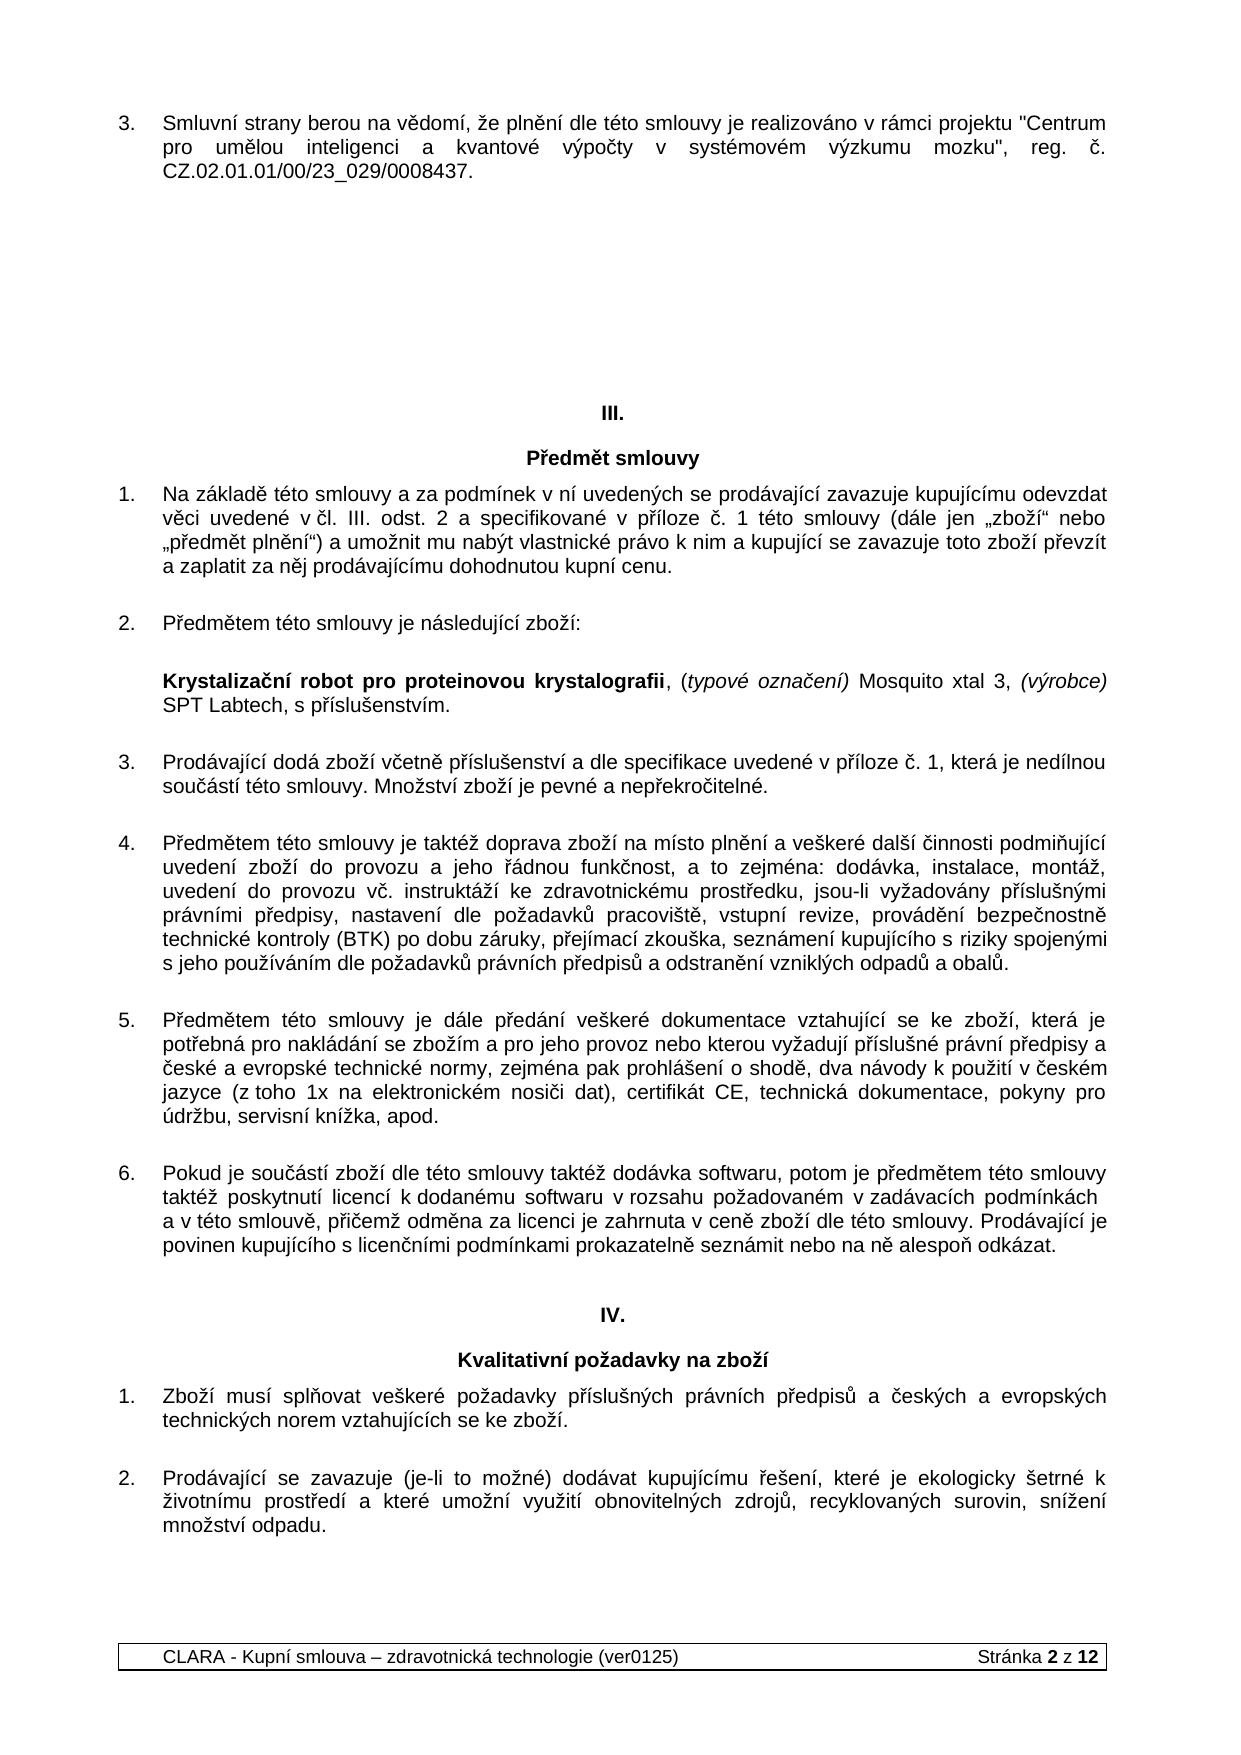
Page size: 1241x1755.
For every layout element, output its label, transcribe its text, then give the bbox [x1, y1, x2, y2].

list Smluvní strany berou na vědomí, že plnění dle této smlouvy je realizováno v rámci projektu "Centrum pro umělou inteligenci a kvantové výpočty v systémovém výzkumu mozku", reg. č. CZ.02.01.01/00/23_029/0008437. [118, 111, 1107, 183]
list Prodávající se zavazuje (je-li to možné) dodávat kupujícímu řešení, které je ekologicky šetrné k životnímu prostředí a které umožní využití obnovitelných zdrojů, recyklovaných surovin, snížení množství odpadu. [118, 1465, 1107, 1537]
list Předmětem této smlouvy je taktéž doprava zboží na místo plnění a veškeré další činnosti podmiňující uvedení zboží do provozu a jeho řádnou funkčnost, a to zejména: dodávka, instalace, montáž, uvedení do provozu vč. instruktáží ke zdravotnickému prostředku, jsou-li vyžadovány příslušnými právními předpisy, nastavení dle požadavků pracoviště, vstupní revize, provádění bezpečnostně technické kontroly (BTK) po dobu záruky, přejímací zkouška, seznámení kupujícího s riziky spojenými s jeho používáním dle požadavků právních předpisů a odstranění vzniklých odpadů a obalů. [118, 831, 1107, 975]
text III. [118, 401, 1107, 425]
list Předmětem této smlouvy je následující zboží: [118, 611, 1107, 635]
text Krystalizační robot pro proteinovou krystalografii, (typové označení) Mosquito xtal 3, (výrobce) SPT Labtech, s příslušenstvím. [162, 668, 1107, 716]
text IV. [118, 1303, 1107, 1327]
list Pokud je součástí zboží dle této smlouvy taktéž dodávka softwaru, potom je předmětem této smlouvy taktéž poskytnutí licencí k dodanému softwaru v rozsahu požadovaném v zadávacích podmínkách a v této smlouvě, přičemž odměna za licenci je zahrnuta v ceně zboží dle této smlouvy. Prodávající je povinen kupujícího s licenčními podmínkami prokazatelně seznámit nebo na ně alespoň odkázat. [118, 1161, 1107, 1257]
list Na základě této smlouvy a za podmínek v ní uvedených se prodávající zavazuje kupujícímu odevzdat věci uvedené v čl. III. odst. 2 a specifikované v příloze č. 1 této smlouvy (dále jen „zboží“ nebo „předmět plnění“) a umožnit mu nabýt vlastnické právo k nim a kupující se zavazuje toto zboží převzít a zaplatit za něj prodávajícímu dohodnutou kupní cenu. [118, 482, 1107, 578]
list Zboží musí splňovat veškeré požadavky příslušných právních předpisů a českých a evropských technických norem vztahujících se ke zboží. [118, 1384, 1107, 1432]
subtitle Předmět smlouvy [118, 446, 1107, 469]
text Kvalitativní požadavky na zboží [118, 1348, 1107, 1372]
list Předmětem této smlouvy je dále předání veškeré dokumentace vztahující se ke zboží, která je potřebná pro nakládání se zbožím a pro jeho provoz nebo kterou vyžadují příslušné právní předpisy a české a evropské technické normy, zejména pak prohlášení o shodě, dva návody k použití v českém jazyce (z toho 1x na elektronickém nosiči dat), certifikát CE, technická dokumentace, pokyny pro údržbu, servisní knížka, apod. [118, 1008, 1107, 1128]
list Prodávající dodá zboží včetně příslušenství a dle specifikace uvedené v příloze č. 1, která je nedílnou součástí této smlouvy. Množství zboží je pevné a nepřekročitelné. [118, 750, 1107, 798]
